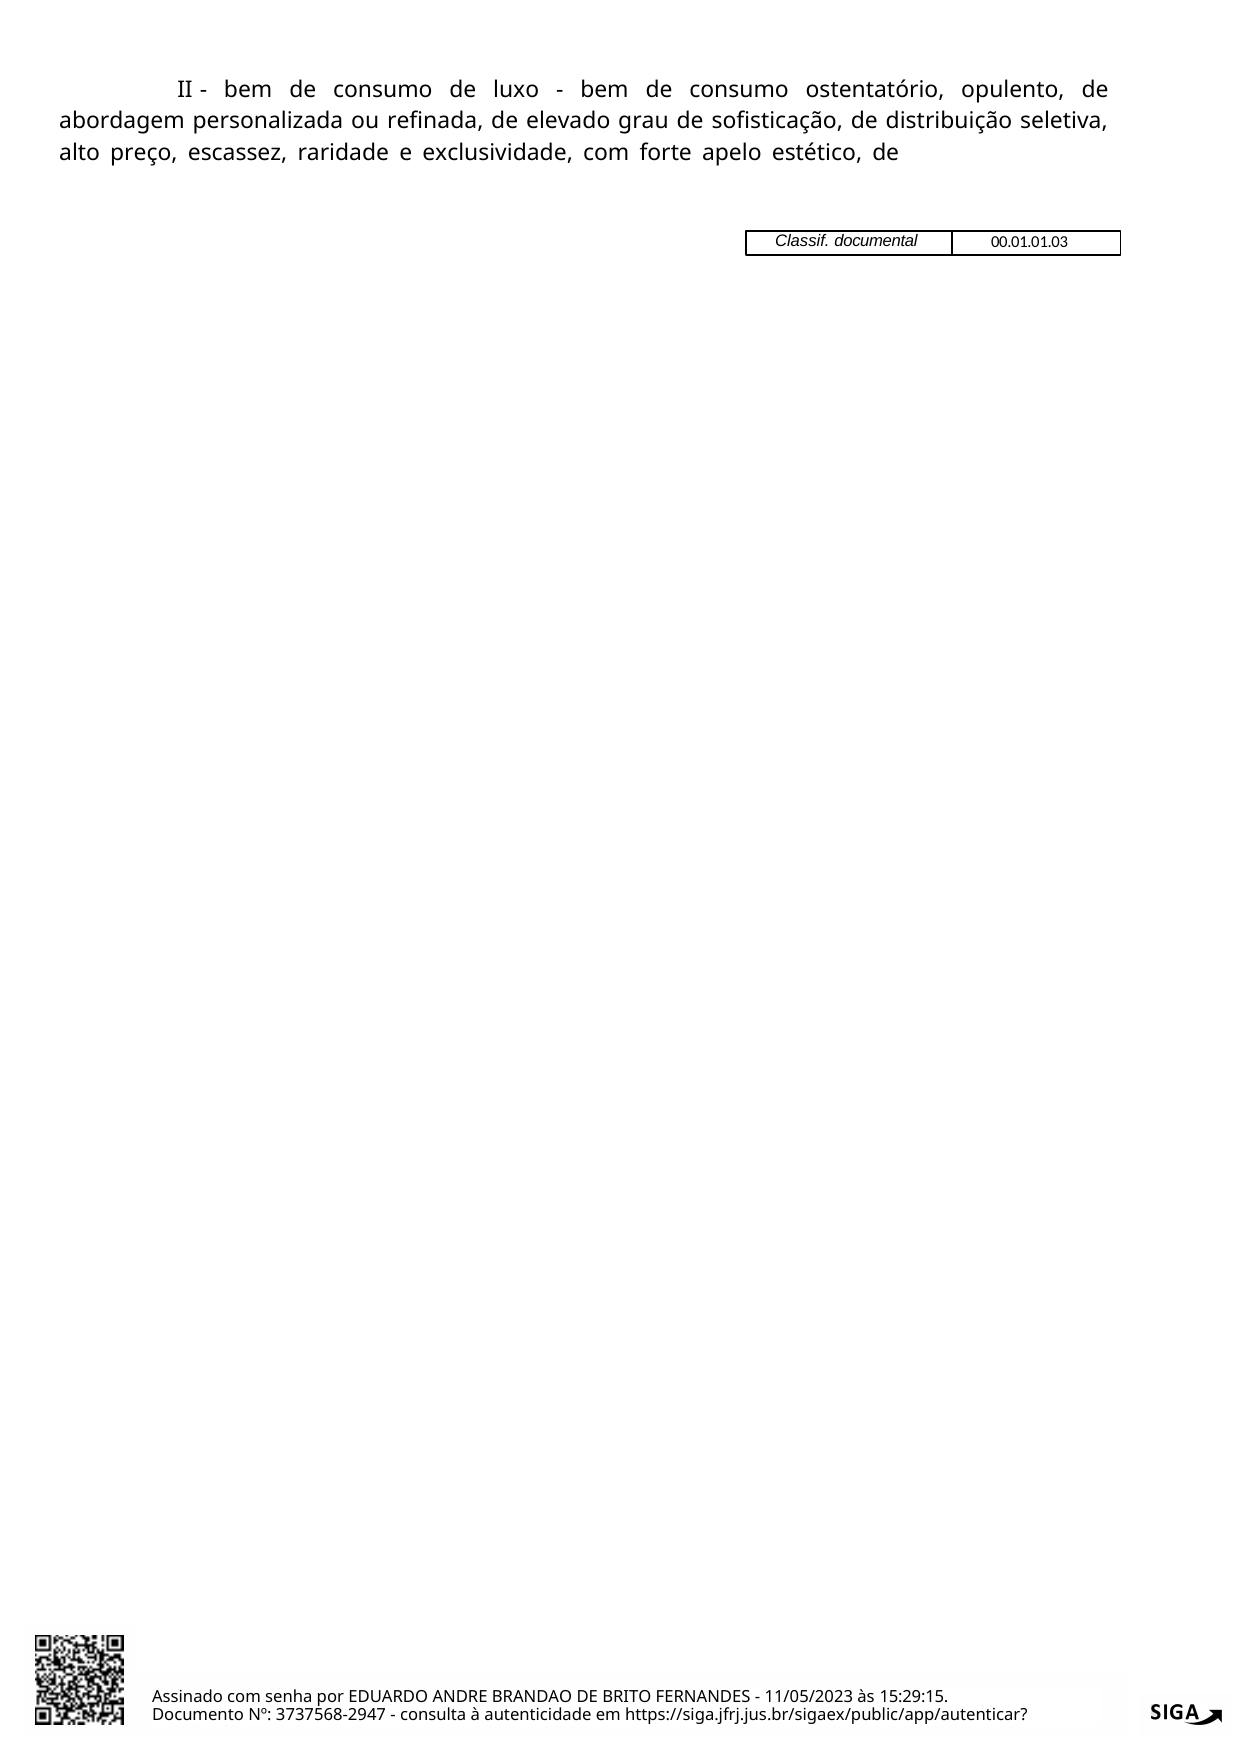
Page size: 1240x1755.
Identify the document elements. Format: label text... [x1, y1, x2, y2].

list - bem de consumo de luxo - bem de consumo ostentatório, opulento, de abordagem personalizada ou refinada, de elevado grau de sofisticação, de distribuição seletiva, alto preço, escassez, raridade e exclusividade, com forte apelo estético, de [59, 73, 1109, 167]
